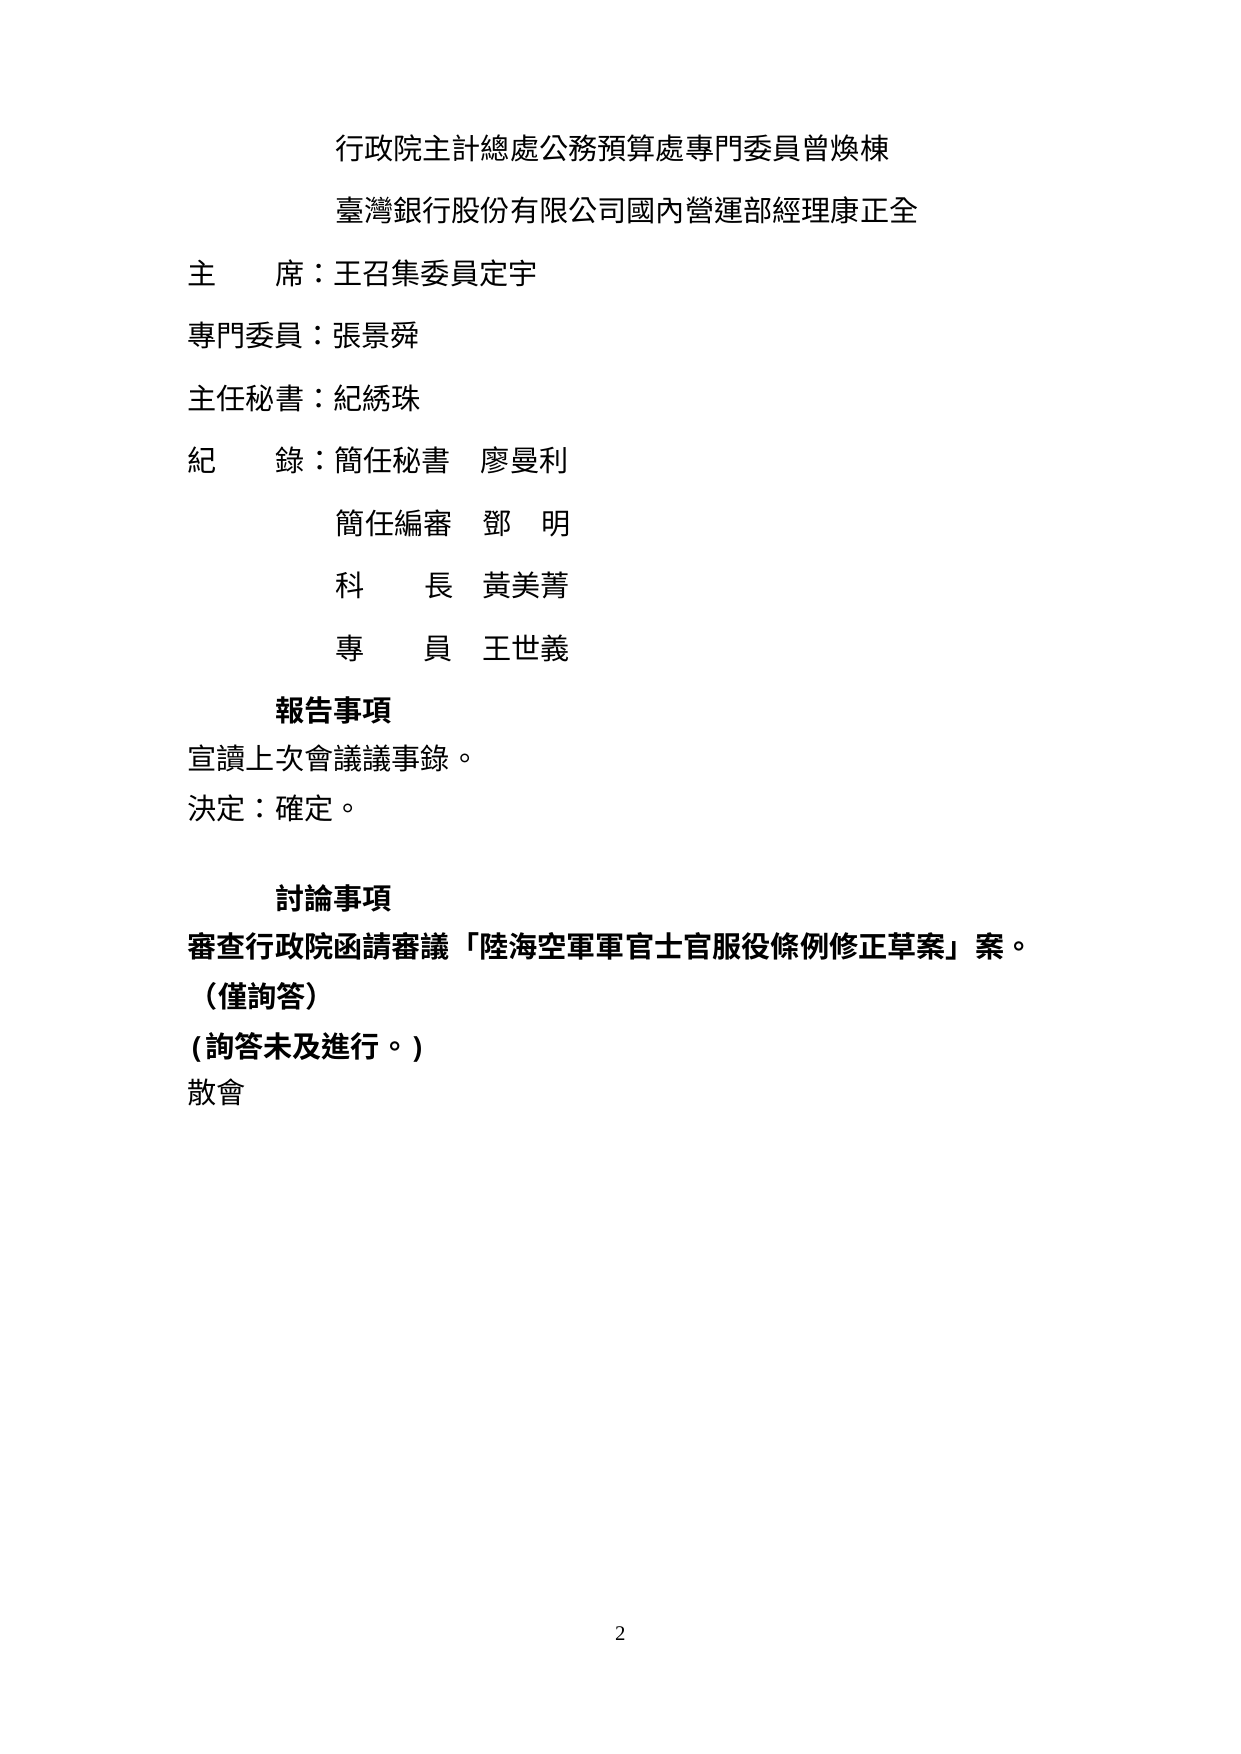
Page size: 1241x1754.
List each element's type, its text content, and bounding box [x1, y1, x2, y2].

text 專門委員：張景舜 [187, 292, 1053, 355]
text 臺灣銀行股份有限公司國內營運部經理康正全 [335, 167, 1053, 230]
text 紀 錄：簡任秘書 廖曼利 [187, 417, 1053, 480]
text 散會 [187, 1067, 1053, 1113]
text 報告事項 [275, 667, 1053, 730]
text 主任秘書：紀綉珠 [187, 355, 1053, 417]
text 決定：確定。 [187, 780, 1053, 830]
text 審查行政院函請審議「陸海空軍軍官士官服役條例修正草案」案。（僅詢答） [187, 917, 1053, 1017]
text 專 員 王世義 [187, 605, 1053, 667]
text 科 長 黃美菁 [187, 542, 1053, 605]
text 簡任編審 鄧 明 [187, 480, 1053, 542]
text (詢答未及進行。) [187, 1017, 1053, 1067]
text 討論事項 [275, 855, 1053, 917]
text 行政院主計總處公務預算處專門委員曾煥棟 [335, 105, 1053, 167]
text 主 席：王召集委員定宇 [187, 230, 1053, 292]
text 宣讀上次會議議事錄。 [187, 730, 1053, 780]
